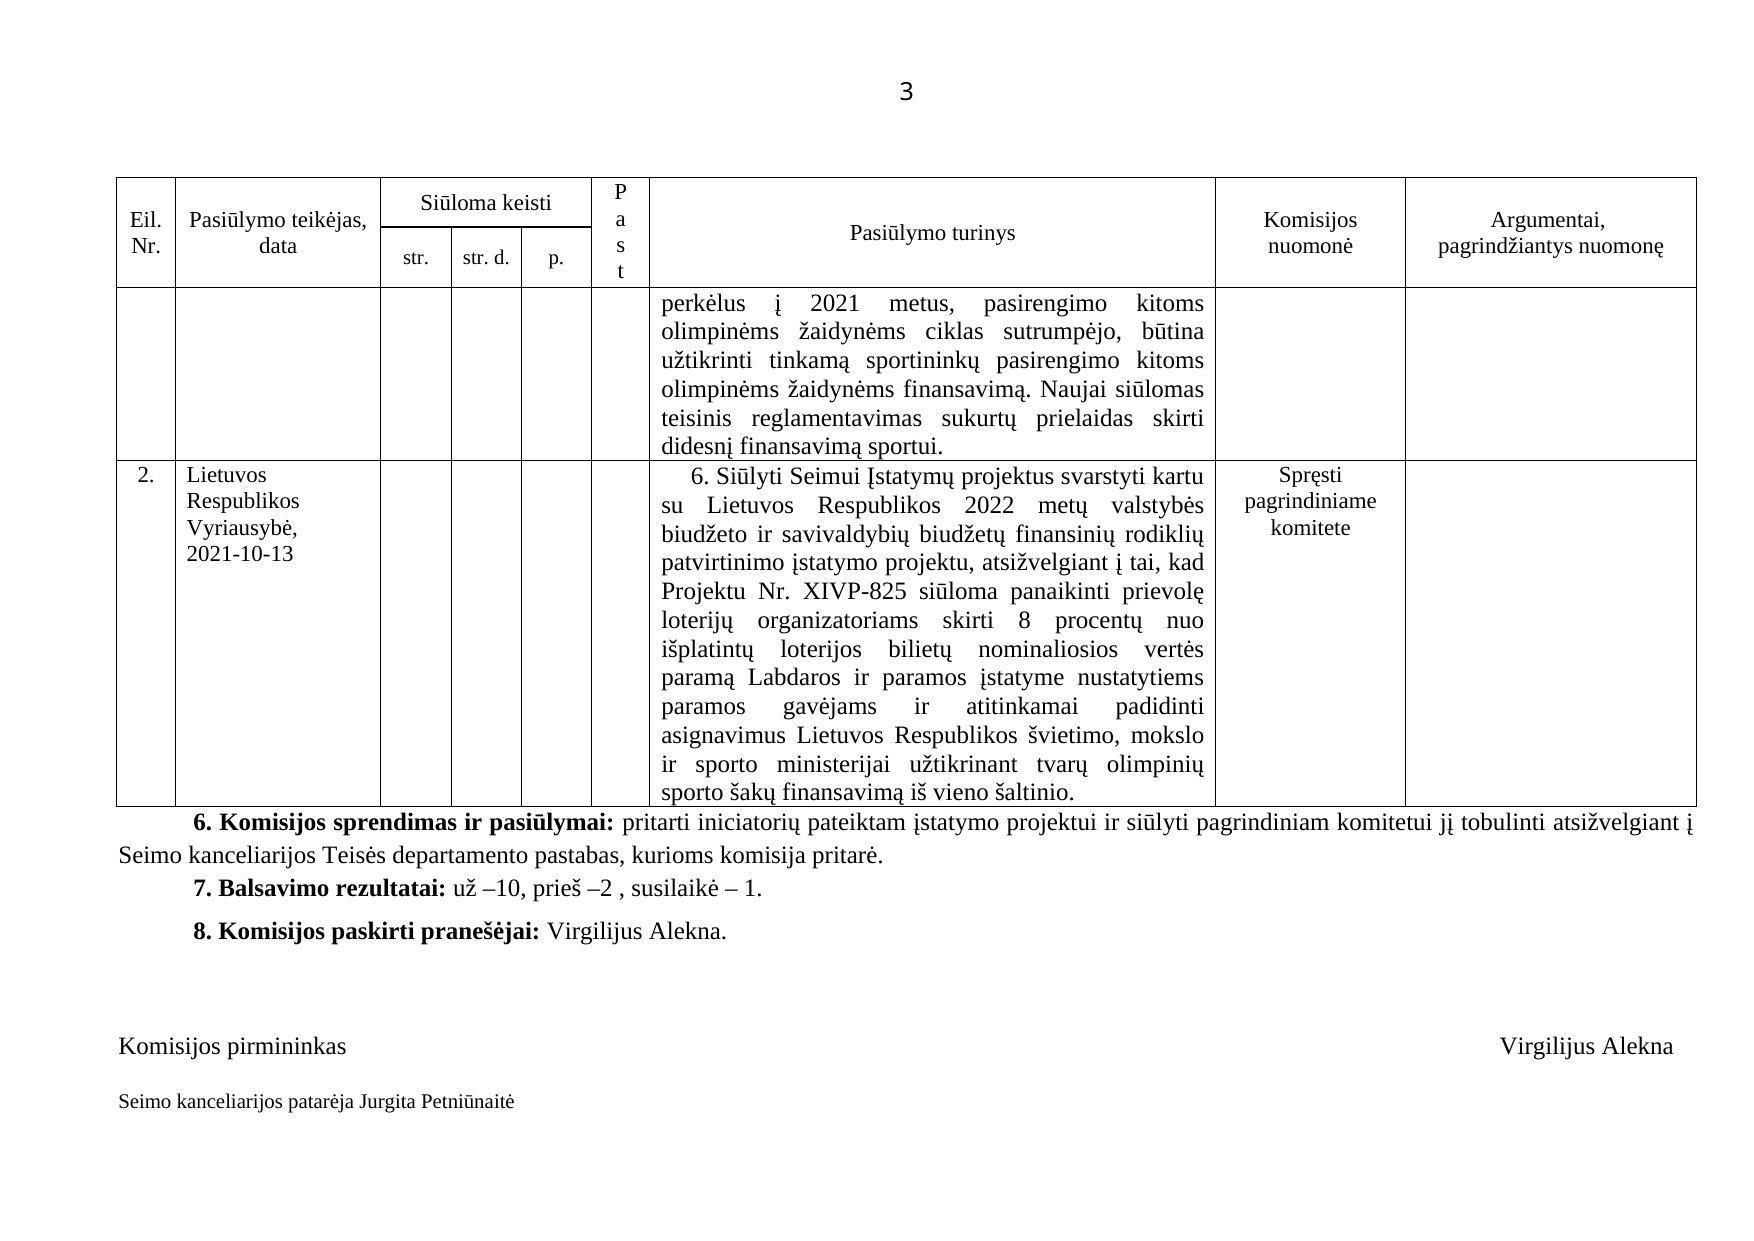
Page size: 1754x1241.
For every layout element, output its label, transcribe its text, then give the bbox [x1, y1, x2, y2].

text Komisijos pirmininkas Virgilijus Alekna [118, 1031, 1695, 1060]
table_cell [592, 461, 649, 806]
table_cell str. d. [452, 228, 521, 287]
table_cell Spręsti pagrindiniame komitete [1216, 461, 1405, 806]
table_header Pasiūlymo turinys [650, 178, 1215, 287]
table_cell 6. Siūlyti Seimui Įstatymų projektus svarstyti kartu su Lietuvos Respublikos 2022 metų valstybės biudžeto ir savivaldybių biudžetų finansinių rodiklių patvirtinimo įstatymo projektu, atsižvelgiant į tai, kad Projektu Nr. XIVP-825 siūloma panaikinti prievolę loterijų organizatoriams skirti 8 procentų nuo išplatintų loterijos bilietų nominaliosios vertės paramą Labdaros ir paramos įstatyme nustatytiems paramos gavėjams ir atitinkamai padidinti asignavimus Lietuvos Respublikos švietimo, mokslo ir sporto ministerijai užtikrinant tvarų olimpinių sporto šakų finansavimą iš vieno šaltinio. [650, 461, 1215, 806]
table_cell [117, 288, 175, 460]
table_header Eil. Nr. [117, 178, 175, 287]
table_cell [381, 461, 451, 806]
table_cell Lietuvos Respublikos Vyriausybė, 2021-10-13 [176, 461, 380, 806]
table_cell [452, 461, 521, 806]
table_header Argumentai, pagrindžiantys nuomonę [1406, 178, 1696, 287]
table_cell [592, 288, 649, 460]
table_cell [1216, 288, 1405, 460]
table_cell perkėlus į 2021 metus, pasirengimo kitoms olimpinėms žaidynėms ciklas sutrumpėjo, būtina užtikrinti tinkamą sportininkų pasirengimo kitoms olimpinėms žaidynėms finansavimą. Naujai siūlomas teisinis reglamentavimas sukurtų prielaidas skirti didesnį finansavimą sportui. [650, 288, 1215, 460]
table_cell [522, 288, 591, 460]
table_cell [381, 288, 451, 460]
table_cell [452, 288, 521, 460]
table_cell str. [381, 228, 451, 287]
text Seimo kanceliarijos patarėja Jurgita Petniūnaitė [118, 1089, 1695, 1113]
table_header Pastabos [592, 178, 649, 287]
table_cell p. [522, 228, 591, 287]
table_cell [1406, 288, 1696, 460]
text 7. Balsavimo rezultatai: už –10, prieš –2 , susilaikė – 1. [118, 873, 1695, 902]
text 8. Komisijos paskirti pranešėjai: Virgilijus Alekna. [118, 916, 1695, 945]
table_header Komisijos nuomonė [1216, 178, 1405, 287]
table_cell 2. [117, 461, 175, 806]
table_cell [176, 288, 380, 460]
table_header Siūloma keisti [381, 178, 591, 226]
text 6. Komisijos sprendimas ir pasiūlymai: pritarti iniciatorių pateiktam įstatymo projektui ir siūlyti pagrindiniam komitetui jį tobulinti atsižvelgiant į Seimo kanceliarijos Teisės departamento pastabas, kurioms komisija pritarė. [118, 807, 1695, 869]
table_cell [522, 461, 591, 806]
table_header Pasiūlymo teikėjas, data [176, 178, 380, 287]
table_cell [1406, 461, 1696, 806]
